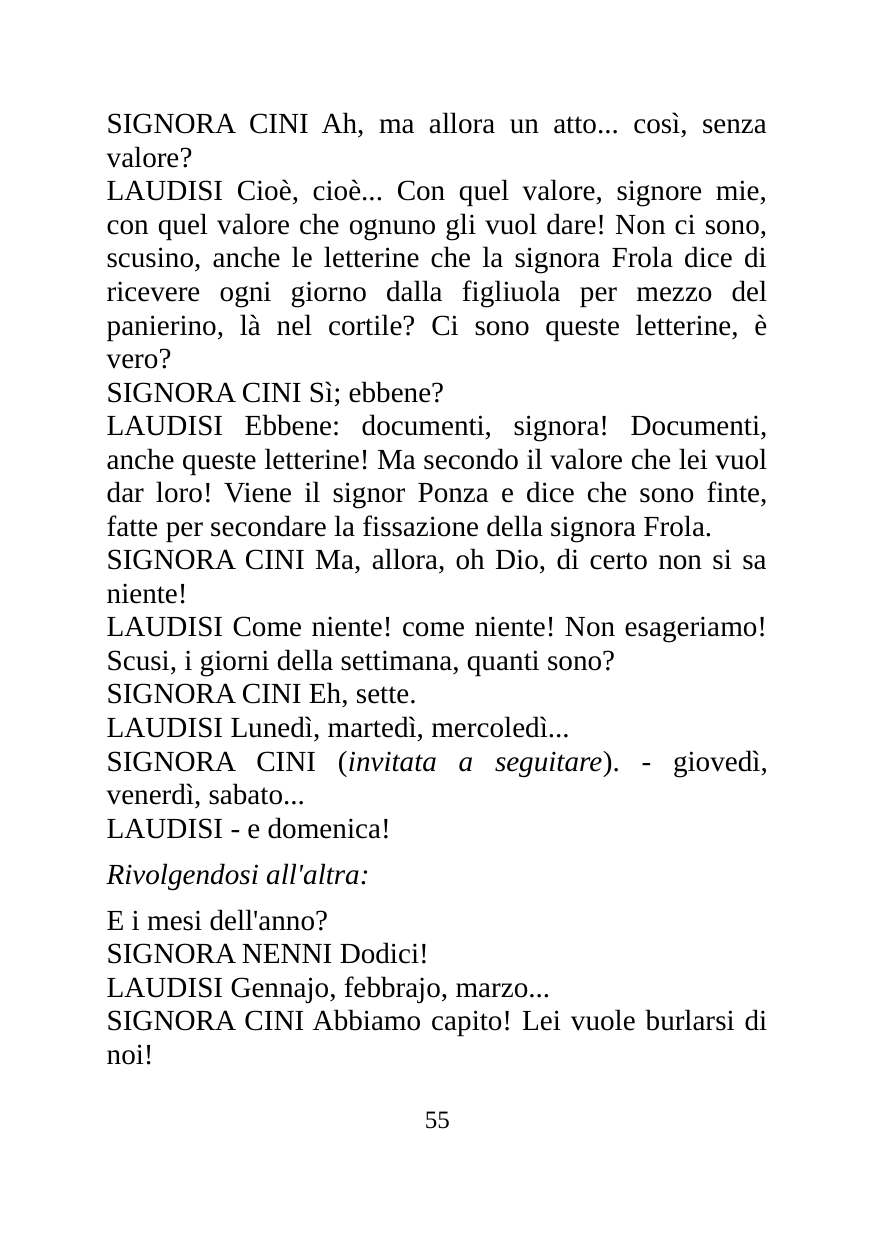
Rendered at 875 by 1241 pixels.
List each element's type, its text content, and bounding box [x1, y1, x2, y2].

text LAUDISI Gennajo, febbrajo, marzo... [106, 970, 768, 1003]
text SIGNORA CINI (invitata a seguitare). - giovedì, venerdì, sabato... [106, 744, 768, 811]
text E i mesi dell'anno? [106, 903, 768, 936]
text SIGNORA NENNI Dodici! [106, 936, 768, 970]
text SIGNORA CINI Ah, ma allora un atto... così, senza valore? [106, 106, 768, 173]
text LAUDISI Cioè, cioè... Con quel valore, signore mie, con quel valore che ognuno gli vuol dare! Non ci sono, scusino, anche le letterine che la signora Frola dice di ricevere ogni giorno dalla figliuola per mezzo del panierino, là nel cortile? Ci sono queste letterine, è vero? [106, 173, 768, 375]
text LAUDISI Come niente! come niente! Non esageriamo! Scusi, i giorni della settimana, quanti sono? [106, 609, 768, 677]
text SIGNORA CINI Sì; ebbene? [106, 375, 768, 408]
text LAUDISI - e domenica! [106, 811, 768, 844]
text LAUDISI Ebbene: documenti, signora! Documenti, anche queste letterine! Ma secondo il valore che lei vuol dar loro! Viene il signor Ponza e dice che sono finte, fatte per secondare la fissazione della signora Frola. [106, 408, 768, 542]
text LAUDISI Lunedì, martedì, mercoledì... [106, 710, 768, 744]
text SIGNORA CINI Ma, allora, oh Dio, di certo non si sa niente! [106, 542, 768, 609]
text SIGNORA CINI Eh, sette. [106, 677, 768, 710]
text SIGNORA CINI Abbiamo capito! Lei vuole burlarsi di noi! [106, 1003, 768, 1071]
text Rivolgendosi all'altra: [106, 857, 768, 890]
